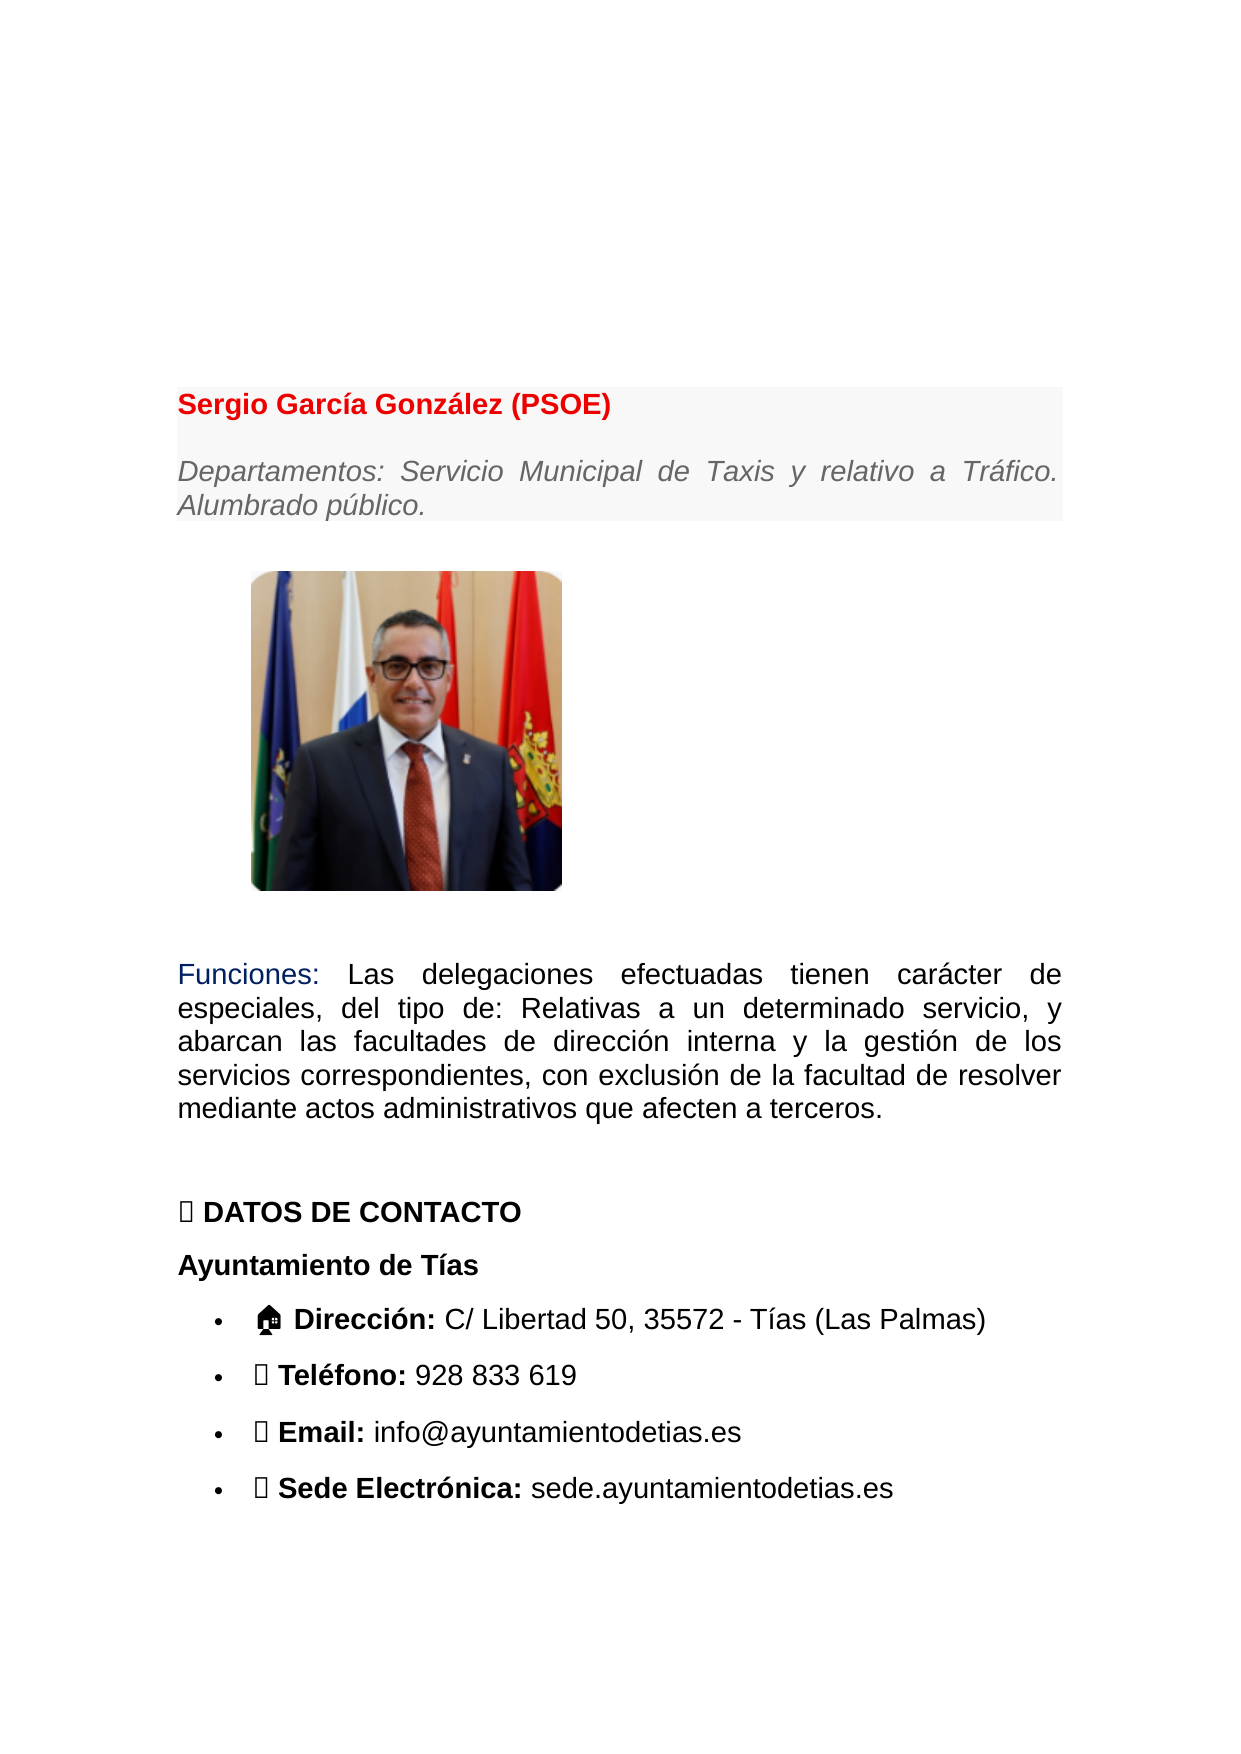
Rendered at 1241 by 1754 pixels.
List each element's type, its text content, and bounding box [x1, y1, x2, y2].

text Funciones: Las delegaciones efectuadas tienen carácter de especiales, del tipo de: Relativas a un determinado servicio, y abarcan las facultades de dirección interna y la gestión de los servicios correspondientes, con exclusión de la facultad de resolver mediante actos administrativos que afecten a terceros. [177, 957, 1063, 1125]
list 📧 Email: info@ayuntamientodetias.es [215, 1411, 1063, 1451]
list 📞 Teléfono: 928 833 619 [215, 1355, 1063, 1394]
list 🌐 Sede Electrónica: sede.ayuntamientodetias.es [215, 1467, 1063, 1507]
text Departamentos: Servicio Municipal de Taxis y relativo a Tráfico. Alumbrado público. [177, 454, 1063, 521]
text Sergio García González (PSOE) [177, 387, 1063, 421]
list 🏠 Dirección: C/ Libertad 50, 35572 - Tías (Las Palmas) [215, 1298, 1063, 1338]
text 📍 DATOS DE CONTACTO [177, 1192, 1063, 1231]
text Ayuntamiento de Tías [177, 1248, 1063, 1282]
